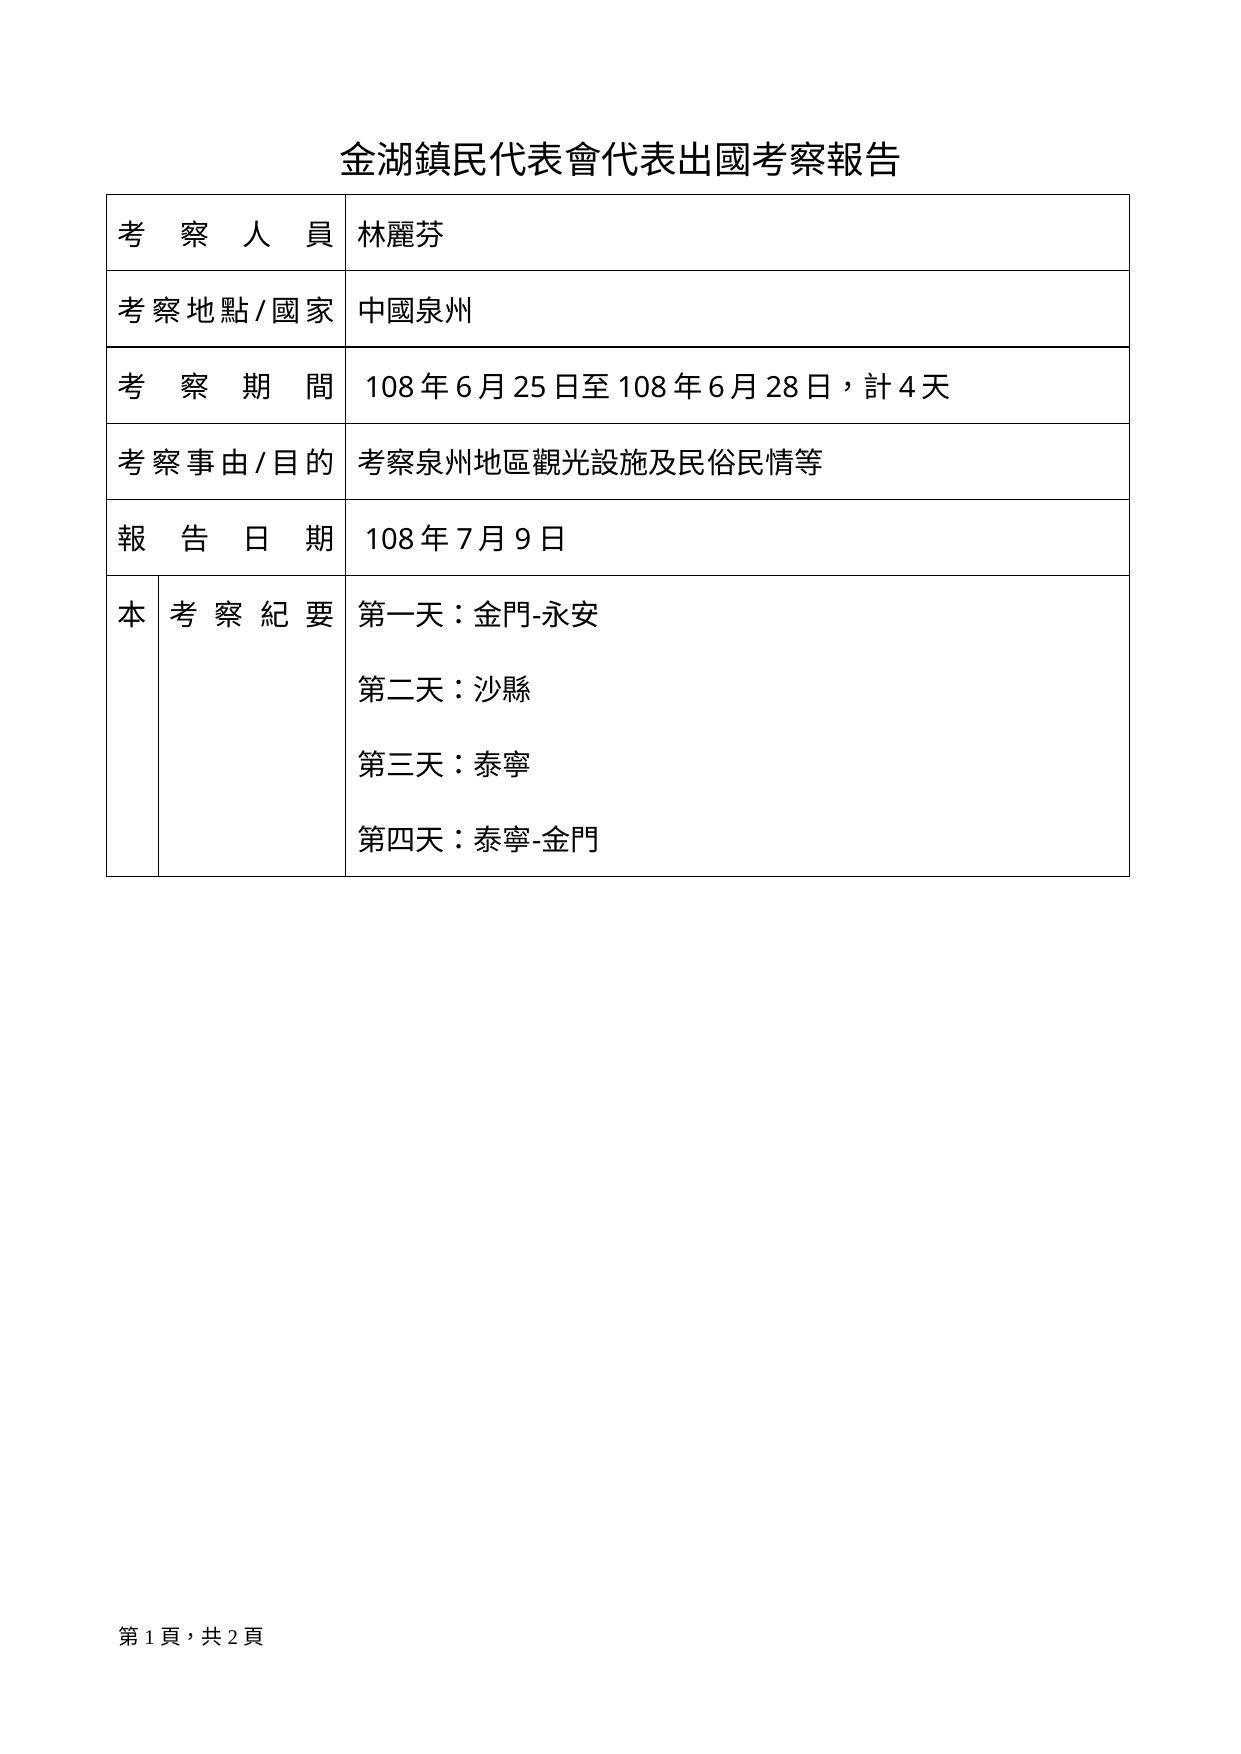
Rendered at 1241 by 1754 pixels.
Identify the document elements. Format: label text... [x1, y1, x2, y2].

table_cell 本 [107, 576, 158, 876]
table_cell 108年 7月 9 日 [346, 500, 1129, 574]
table_header 考察人員 [107, 195, 345, 270]
table_cell 報告日期 [107, 500, 345, 574]
table_header 林麗芬 [346, 195, 1129, 270]
table_cell 中國泉州 [346, 271, 1129, 346]
table_cell 108年6月25日至 108年6月28日，計 4天 [346, 348, 1129, 422]
table_cell 考察事由/目的 [107, 424, 345, 498]
table_cell 第一天：金門-永安 第二天：沙縣 第三天：泰寧 第四天：泰寧-金門 [346, 576, 1129, 876]
table_cell 考察地點/國家 [107, 271, 345, 346]
table_cell 考察泉州地區觀光設施及民俗民情等 [346, 424, 1129, 498]
table_cell 考察期間 [107, 348, 345, 422]
table_cell 考察紀要 [159, 576, 345, 876]
text 金湖鎮民代表會代表出國考察報告 [118, 119, 1122, 194]
